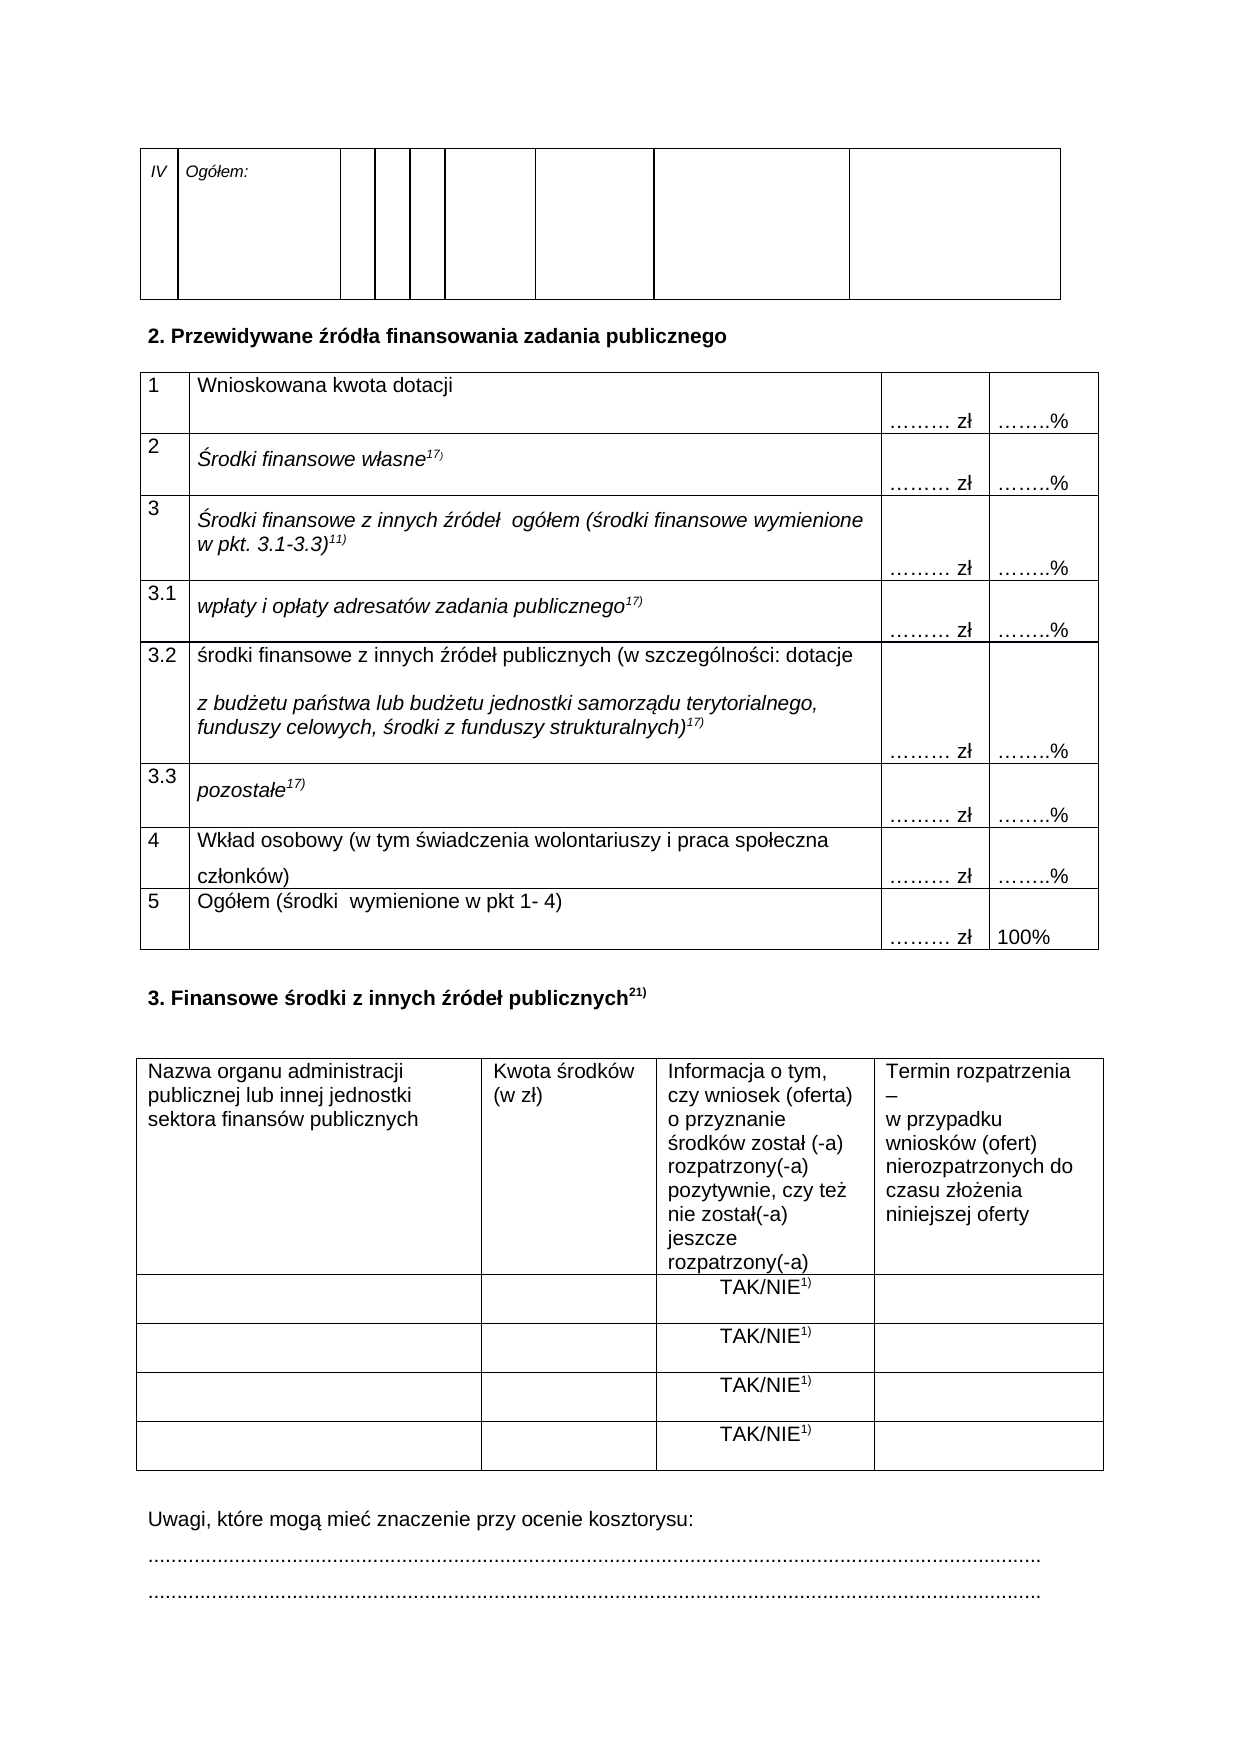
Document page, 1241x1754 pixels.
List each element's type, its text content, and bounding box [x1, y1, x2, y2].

table_cell Ogółem (środki wymienione w pkt 1- 4) [190, 889, 881, 948]
table_cell pozostałe17) [190, 764, 881, 827]
table_cell [446, 149, 535, 299]
table_cell 100% [990, 889, 1098, 948]
table_cell ……..% [990, 496, 1098, 580]
table_cell 3.1 [141, 581, 189, 641]
table_cell [875, 1373, 1103, 1421]
table_cell [137, 1275, 481, 1323]
table_cell 3 [141, 496, 189, 580]
table_cell ……… zł [882, 434, 989, 494]
table_cell ……… zł [882, 643, 989, 763]
table_header ……… zł [882, 373, 989, 433]
table_header Nazwa organu administracji publicznej lub innej jednostki sektora finansów publicznych [137, 1059, 481, 1274]
table_cell 3.2 [141, 643, 189, 763]
table_cell ……… zł [882, 889, 989, 948]
table_header 1 [141, 373, 189, 433]
table_header Informacja o tym, czy wniosek (oferta) o przyznanie środków został (-a) rozpatrzony(-a) pozytywnie, czy też nie został(-a) jeszcze rozpatrzony(-a) [657, 1059, 874, 1274]
table_cell [376, 149, 409, 299]
table_cell ……..% [990, 581, 1098, 641]
table_cell TAK/NIE1) [657, 1373, 874, 1421]
table_cell [482, 1275, 656, 1323]
table_cell ……..% [990, 643, 1098, 763]
table_cell ……… zł [882, 496, 989, 580]
table_cell ……..% [990, 434, 1098, 494]
table_cell [137, 1422, 481, 1470]
table_cell IV [141, 149, 177, 299]
table_cell [482, 1324, 656, 1372]
table_cell [875, 1324, 1103, 1372]
table_cell TAK/NIE1) [657, 1422, 874, 1470]
table_cell 2 [141, 434, 189, 494]
table_cell TAK/NIE1) [657, 1324, 874, 1372]
table_cell [875, 1275, 1103, 1323]
text 2. Przewidywane źródła finansowania zadania publicznego [148, 324, 1093, 348]
table_cell wpłaty i opłaty adresatów zadania publicznego17) [190, 581, 881, 641]
table_cell Środki finansowe z innych źródeł ogółem (środki finansowe wymienione w pkt. 3.1-3.3)11) [190, 496, 881, 580]
table_cell środki finansowe z innych źródeł publicznych (w szczególności: dotacje z budżetu państwa lub budżetu jednostki samorządu terytorialnego, funduszy celowych, środki z funduszy strukturalnych)17) [190, 643, 881, 763]
text ........................................................................................................................................................... [148, 1579, 1093, 1603]
table_cell ……… zł [882, 581, 989, 641]
table_cell [875, 1422, 1103, 1470]
table_cell ……… zł [882, 828, 989, 888]
text ........................................................................................................................................................... [148, 1543, 1093, 1567]
table_cell Wkład osobowy (w tym świadczenia wolontariuszy i praca społeczna członków) [190, 828, 881, 888]
table_header ……..% [990, 373, 1098, 433]
table_cell ……..% [990, 764, 1098, 827]
table_cell [482, 1422, 656, 1470]
table_cell TAK/NIE1) [657, 1275, 874, 1323]
table_cell 3.3 [141, 764, 189, 827]
table_cell 5 [141, 889, 189, 948]
table_header Wnioskowana kwota dotacji [190, 373, 881, 433]
table_cell [536, 149, 653, 299]
table_cell 4 [141, 828, 189, 888]
table_cell Środki finansowe własne17) [190, 434, 881, 494]
table_cell ……… zł [882, 764, 989, 827]
table_cell Ogółem: [179, 149, 340, 299]
text Uwagi, które mogą mieć znaczenie przy ocenie kosztorysu: [148, 1507, 1093, 1531]
table_cell [341, 149, 374, 299]
text 3. Finansowe środki z innych źródeł publicznych21) [148, 986, 1093, 1009]
table_header Termin rozpatrzenia – w przypadku wniosków (ofert) nierozpatrzonych do czasu złożenia niniejszej oferty [875, 1059, 1103, 1274]
table_cell ……..% [990, 828, 1098, 888]
table_cell [137, 1324, 481, 1372]
table_cell [411, 149, 444, 299]
table_cell [137, 1373, 481, 1421]
table_cell [482, 1373, 656, 1421]
table_header Kwota środków (w zł) [482, 1059, 656, 1274]
table_cell [655, 149, 849, 299]
table_cell [850, 149, 1060, 299]
